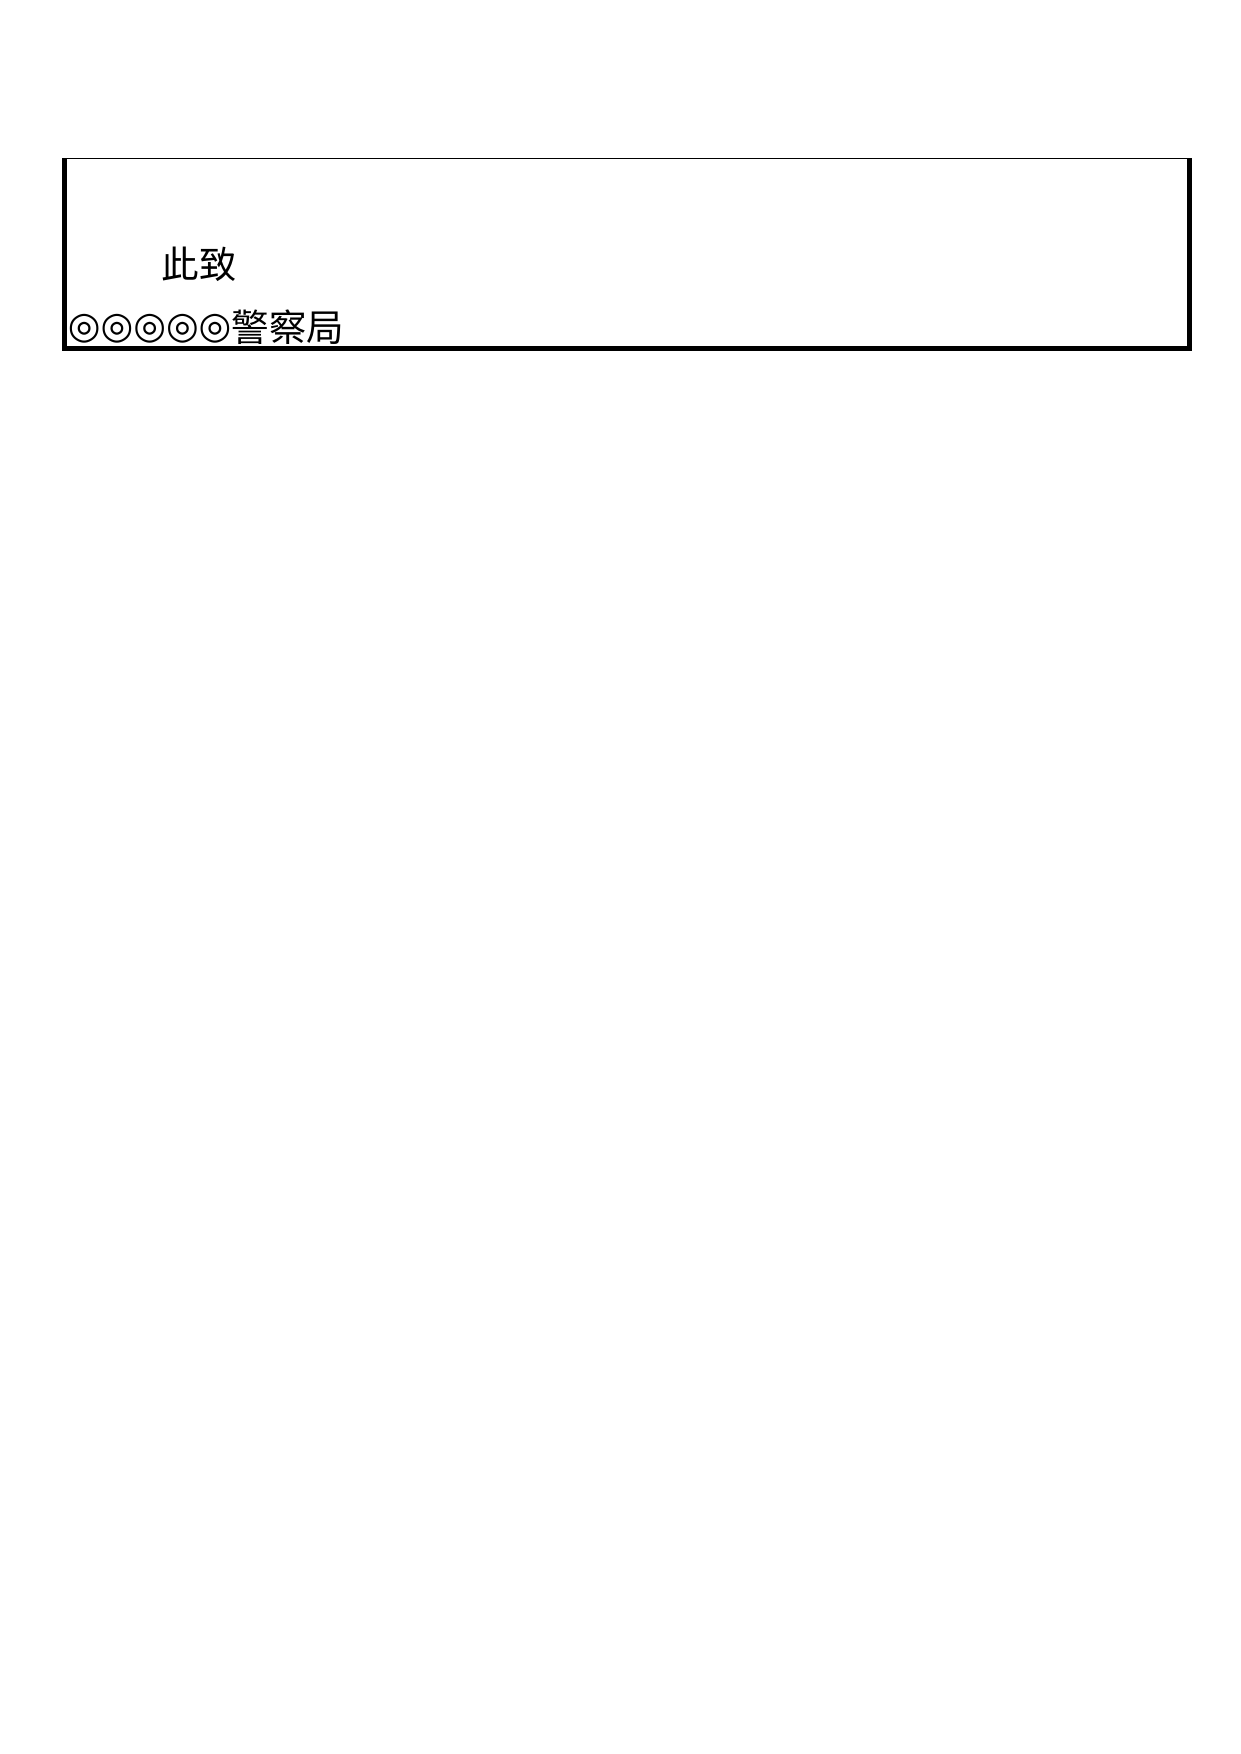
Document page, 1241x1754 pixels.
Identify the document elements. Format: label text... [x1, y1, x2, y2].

table_cell 此致 ◎◎◎◎◎警察局 [67, 159, 1187, 346]
